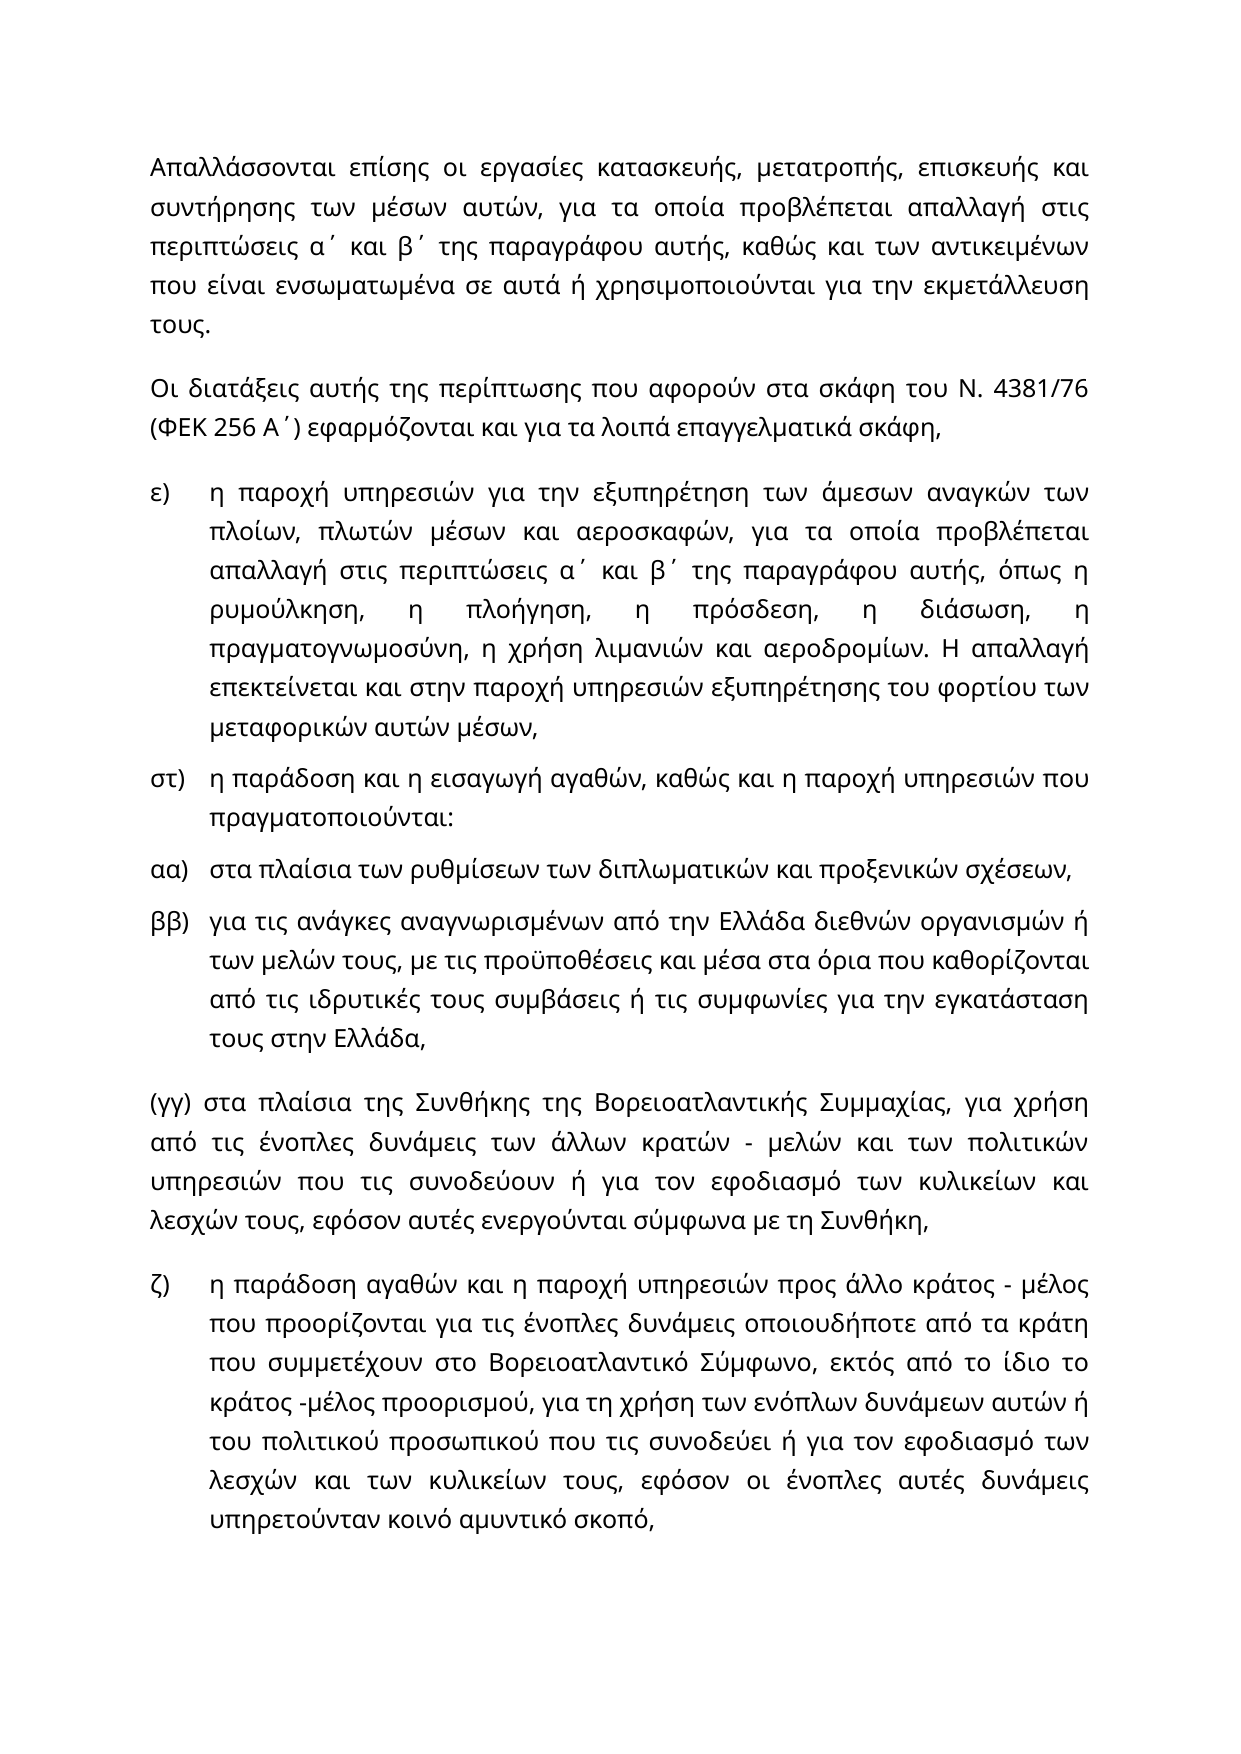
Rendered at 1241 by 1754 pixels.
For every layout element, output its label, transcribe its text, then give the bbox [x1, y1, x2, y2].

text Απαλλάσσονται επίσης οι εργασίες κατασκευής, μετατροπής, επισκευής και συντήρησης των μέσων αυτών, για τα οποία προβλέπεται απαλλαγή στις περιπτώσεις α΄ και β΄ της παραγράφου αυτής, καθώς και των αντικειμένων που είναι ενσωματωμένα σε αυτά ή χρησιμοποιούνται για την εκμετάλλευση τους. [150, 150, 1090, 341]
list ε) η παροχή υπηρεσιών για την εξυπηρέτηση των άμεσων αναγκών των πλοίων, πλωτών μέσων και αεροσκαφών, για τα οποία προβλέπεται απαλλαγή στις περιπτώσεις α΄ και β΄ της παραγράφου αυτής, όπως η ρυμούλκηση, η πλοήγηση, η πρόσδεση, η διάσωση, η πραγματογνωμοσύνη, η χρήση λιμανιών και αεροδρομίων. Η απαλλαγή επεκτείνεται και στην παροχή υπηρεσιών εξυπηρέτησης του φορτίου των μεταφορικών αυτών μέσων, [150, 474, 1090, 743]
text (γγ) στα πλαίσια της Συνθήκης της Βορειοατλαντικής Συμμαχίας, για χρήση από τις ένοπλες δυνάμεις των άλλων κρατών - μελών και των πολιτικών υπηρεσιών που τις συνοδεύουν ή για τον εφοδιασμό των κυλικείων και λεσχών τους, εφόσον αυτές ενεργούνται σύμφωνα με τη Συνθήκη, [150, 1085, 1090, 1237]
list στ) η παράδοση και η εισαγωγή αγαθών, καθώς και η παροχή υπηρεσιών που πραγματοποιούνται: [150, 761, 1090, 834]
list αα) στα πλαίσια των ρυθμίσεων των διπλωματικών και προξενικών σχέσεων, [150, 852, 1090, 886]
list ζ) η παράδοση αγαθών και η παροχή υπηρεσιών προς άλλο κράτος - μέλος που προορίζονται για τις ένοπλες δυνάμεις οποιουδήποτε από τα κράτη που συμμετέχουν στο Βορειοατλαντικό Σύμφωνο, εκτός από το ίδιο το κράτος -μέλος προορισμού, για τη χρήση των ενόπλων δυνάμεων αυτών ή του πολιτικού προσωπικού που τις συνοδεύει ή για τον εφοδιασμό των λεσχών και των κυλικείων τους, εφόσον οι ένοπλες αυτές δυνάμεις υπηρετούνταν κοινό αμυντικό σκοπό, [150, 1267, 1090, 1536]
text Οι διατάξεις αυτής της περίπτωσης που αφορούν στα σκάφη του Ν. 4381/76 (ΦΕΚ 256 Α΄) εφαρμόζονται και για τα λοιπά επαγγελματικά σκάφη, [150, 371, 1090, 444]
list ββ) για τις ανάγκες αναγνωρισμένων από την Ελλάδα διεθνών οργανισμών ή των μελών τους, με τις προϋποθέσεις και μέσα στα όρια που καθορίζονται από τις ιδρυτικές τους συμβάσεις ή τις συμφωνίες για την εγκατάσταση τους στην Ελλάδα, [150, 903, 1090, 1055]
